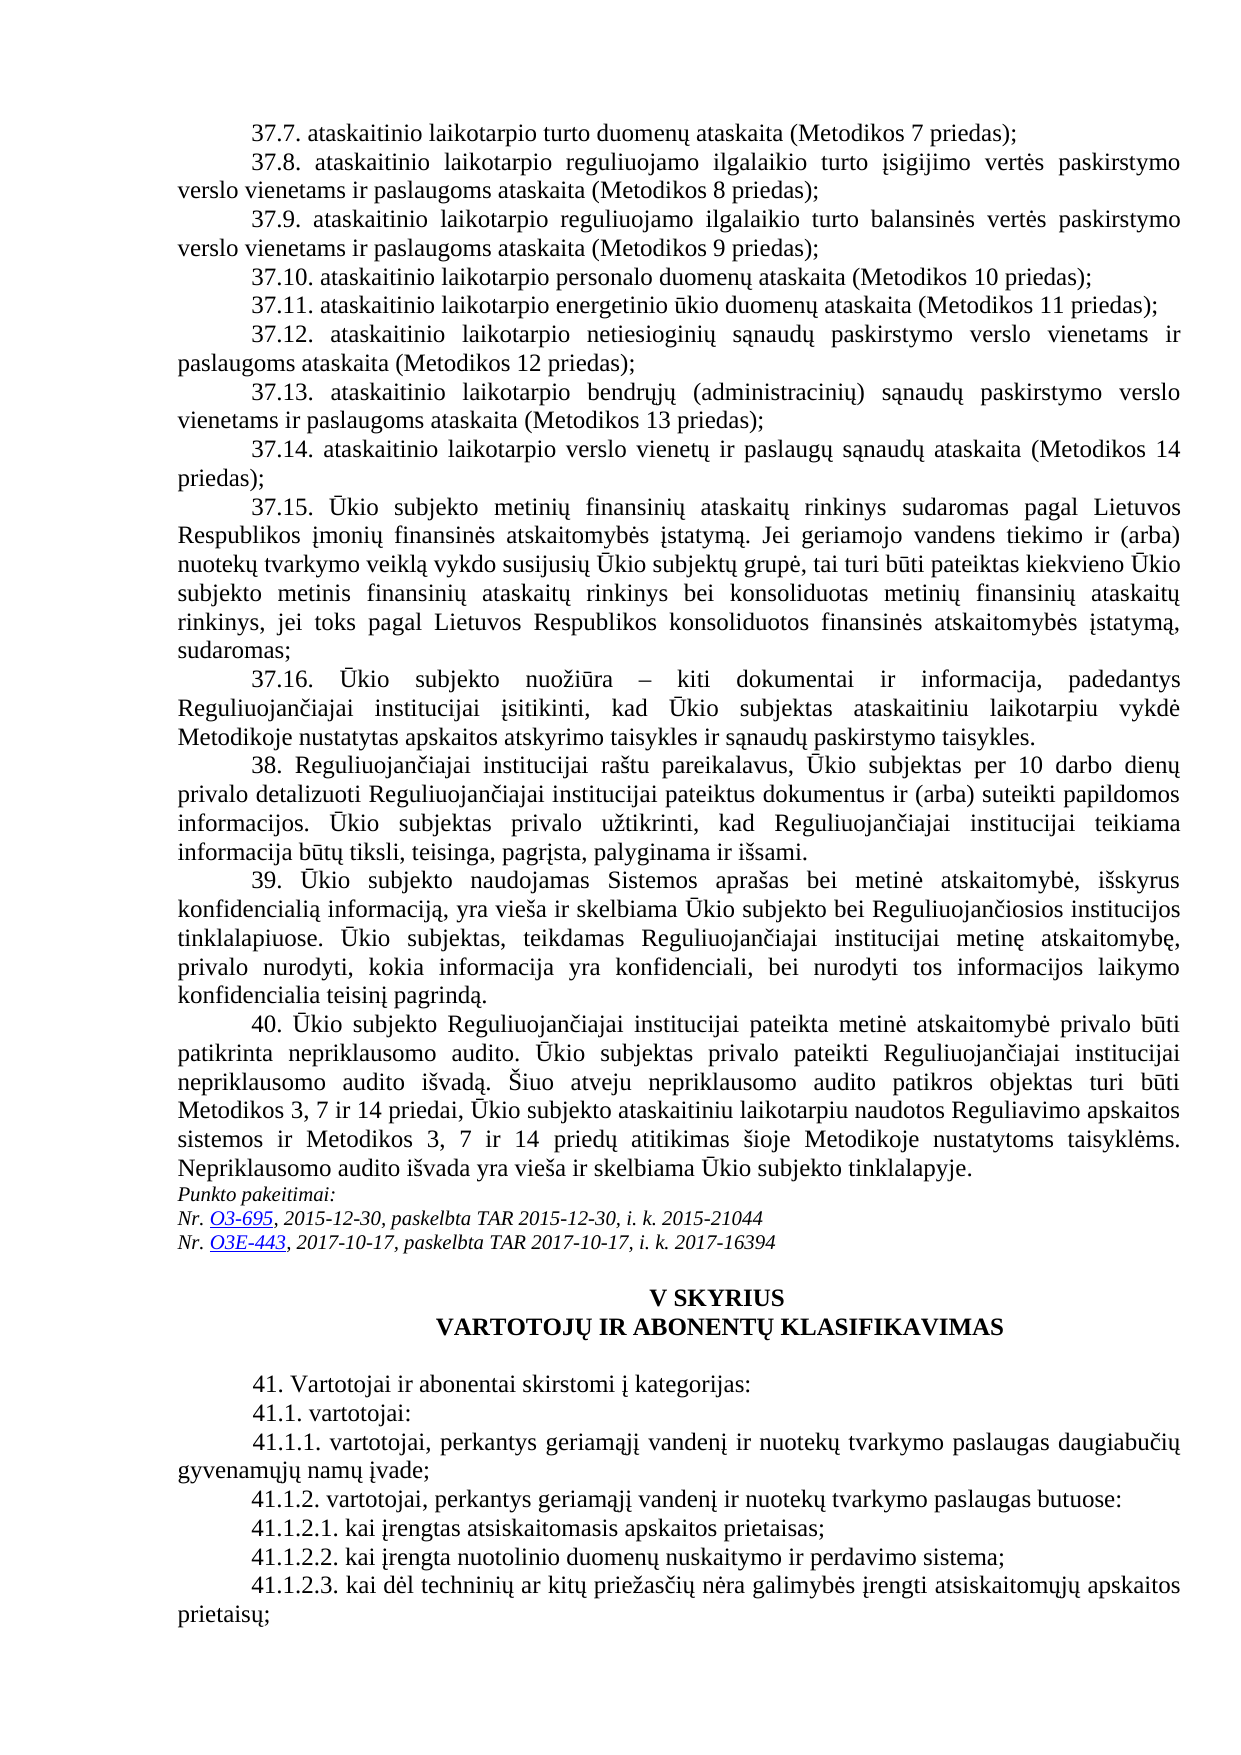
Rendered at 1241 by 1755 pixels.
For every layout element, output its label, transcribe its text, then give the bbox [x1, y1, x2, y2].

text V SKYRIUS [177, 1283, 1181, 1312]
text VARTOTOJŲ IR ABONENTŲ KLASIFIKAVIMAS [177, 1312, 1181, 1340]
text 37.14. ataskaitinio laikotarpio verslo vienetų ir paslaugų sąnaudų ataskaita (Metodikos 14 priedas); [177, 434, 1181, 492]
text 41.1.2.3. kai dėl techninių ar kitų priežasčių nėra galimybės įrengti atsiskaitomųjų apskaitos prietaisų; [177, 1570, 1181, 1628]
text 41.1.2.1. kai įrengtas atsiskaitomasis apskaitos prietaisas; [177, 1513, 1181, 1542]
text 41.1.1. vartotojai, perkantys geriamąjį vandenį ir nuotekų tvarkymo paslaugas daugiabučių gyvenamųjų namų įvade; [177, 1427, 1181, 1484]
text 37.12. ataskaitinio laikotarpio netiesioginių sąnaudų paskirstymo verslo vienetams ir paslaugoms ataskaita (Metodikos 12 priedas); [177, 319, 1181, 377]
text Nr. O3-695, 2015-12-30, paskelbta TAR 2015-12-30, i. k. 2015-21044 [177, 1206, 1181, 1230]
text 37.11. ataskaitinio laikotarpio energetinio ūkio duomenų ataskaita (Metodikos 11 priedas); [177, 291, 1181, 319]
text 37.16. Ūkio subjekto nuožiūra – kiti dokumentai ir informacija, padedantys Reguliuojančiajai institucijai įsitikinti, kad Ūkio subjektas ataskaitiniu laikotarpiu vykdė Metodikoje nustatytas apskaitos atskyrimo taisykles ir sąnaudų paskirstymo taisykles. [177, 664, 1181, 751]
text 41.1. vartotojai: [177, 1398, 1181, 1427]
text 38. Reguliuojančiajai institucijai raštu pareikalavus, Ūkio subjektas per 10 darbo dienų privalo detalizuoti Reguliuojančiajai institucijai pateiktus dokumentus ir (arba) suteikti papildomos informacijos. Ūkio subjektas privalo užtikrinti, kad Reguliuojančiajai institucijai teikiama informacija būtų tiksli, teisinga, pagrįsta, palyginama ir išsami. [177, 751, 1181, 866]
text 37.9. ataskaitinio laikotarpio reguliuojamo ilgalaikio turto balansinės vertės paskirstymo verslo vienetams ir paslaugoms ataskaita (Metodikos 9 priedas); [177, 204, 1181, 262]
text 40. Ūkio subjekto Reguliuojančiajai institucijai pateikta metinė atskaitomybė privalo būti patikrinta nepriklausomo audito. Ūkio subjektas privalo pateikti Reguliuojančiajai institucijai nepriklausomo audito išvadą. Šiuo atveju nepriklausomo audito patikros objektas turi būti Metodikos 3, 7 ir 14 priedai, Ūkio subjekto ataskaitiniu laikotarpiu naudotos Reguliavimo apskaitos sistemos ir Metodikos 3, 7 ir 14 priedų atitikimas šioje Metodikoje nustatytoms taisyklėms. Nepriklausomo audito išvada yra vieša ir skelbiama Ūkio subjekto tinklalapyje. [177, 1009, 1181, 1182]
text 39. Ūkio subjekto naudojamas Sistemos aprašas bei metinė atskaitomybė, išskyrus konfidencialią informaciją, yra vieša ir skelbiama Ūkio subjekto bei Reguliuojančiosios institucijos tinklalapiuose. Ūkio subjektas, teikdamas Reguliuojančiajai institucijai metinę atskaitomybę, privalo nurodyti, kokia informacija yra konfidenciali, bei nurodyti tos informacijos laikymo konfidencialia teisinį pagrindą. [177, 866, 1181, 1009]
text 37.10. ataskaitinio laikotarpio personalo duomenų ataskaita (Metodikos 10 priedas); [177, 262, 1181, 291]
text 37.13. ataskaitinio laikotarpio bendrųjų (administracinių) sąnaudų paskirstymo verslo vienetams ir paslaugoms ataskaita (Metodikos 13 priedas); [177, 377, 1181, 434]
text Nr. O3E-443, 2017-10-17, paskelbta TAR 2017-10-17, i. k. 2017-16394 [177, 1230, 1181, 1254]
text 37.15. Ūkio subjekto metinių finansinių ataskaitų rinkinys sudaromas pagal Lietuvos Respublikos įmonių finansinės atskaitomybės įstatymą. Jei geriamojo vandens tiekimo ir (arba) nuotekų tvarkymo veiklą vykdo susijusių Ūkio subjektų grupė, tai turi būti pateiktas kiekvieno Ūkio subjekto metinis finansinių ataskaitų rinkinys bei konsoliduotas metinių finansinių ataskaitų rinkinys, jei toks pagal Lietuvos Respublikos konsoliduotos finansinės atskaitomybės įstatymą, sudaromas; [177, 492, 1181, 664]
text 41. Vartotojai ir abonentai skirstomi į kategorijas: [177, 1369, 1181, 1398]
text 41.1.2. vartotojai, perkantys geriamąjį vandenį ir nuotekų tvarkymo paslaugas butuose: [177, 1484, 1181, 1513]
text 41.1.2.2. kai įrengta nuotolinio duomenų nuskaitymo ir perdavimo sistema; [177, 1542, 1181, 1570]
text 37.7. ataskaitinio laikotarpio turto duomenų ataskaita (Metodikos 7 priedas); [177, 118, 1181, 147]
text 37.8. ataskaitinio laikotarpio reguliuojamo ilgalaikio turto įsigijimo vertės paskirstymo verslo vienetams ir paslaugoms ataskaita (Metodikos 8 priedas); [177, 147, 1181, 204]
text Punkto pakeitimai: [177, 1182, 1181, 1206]
